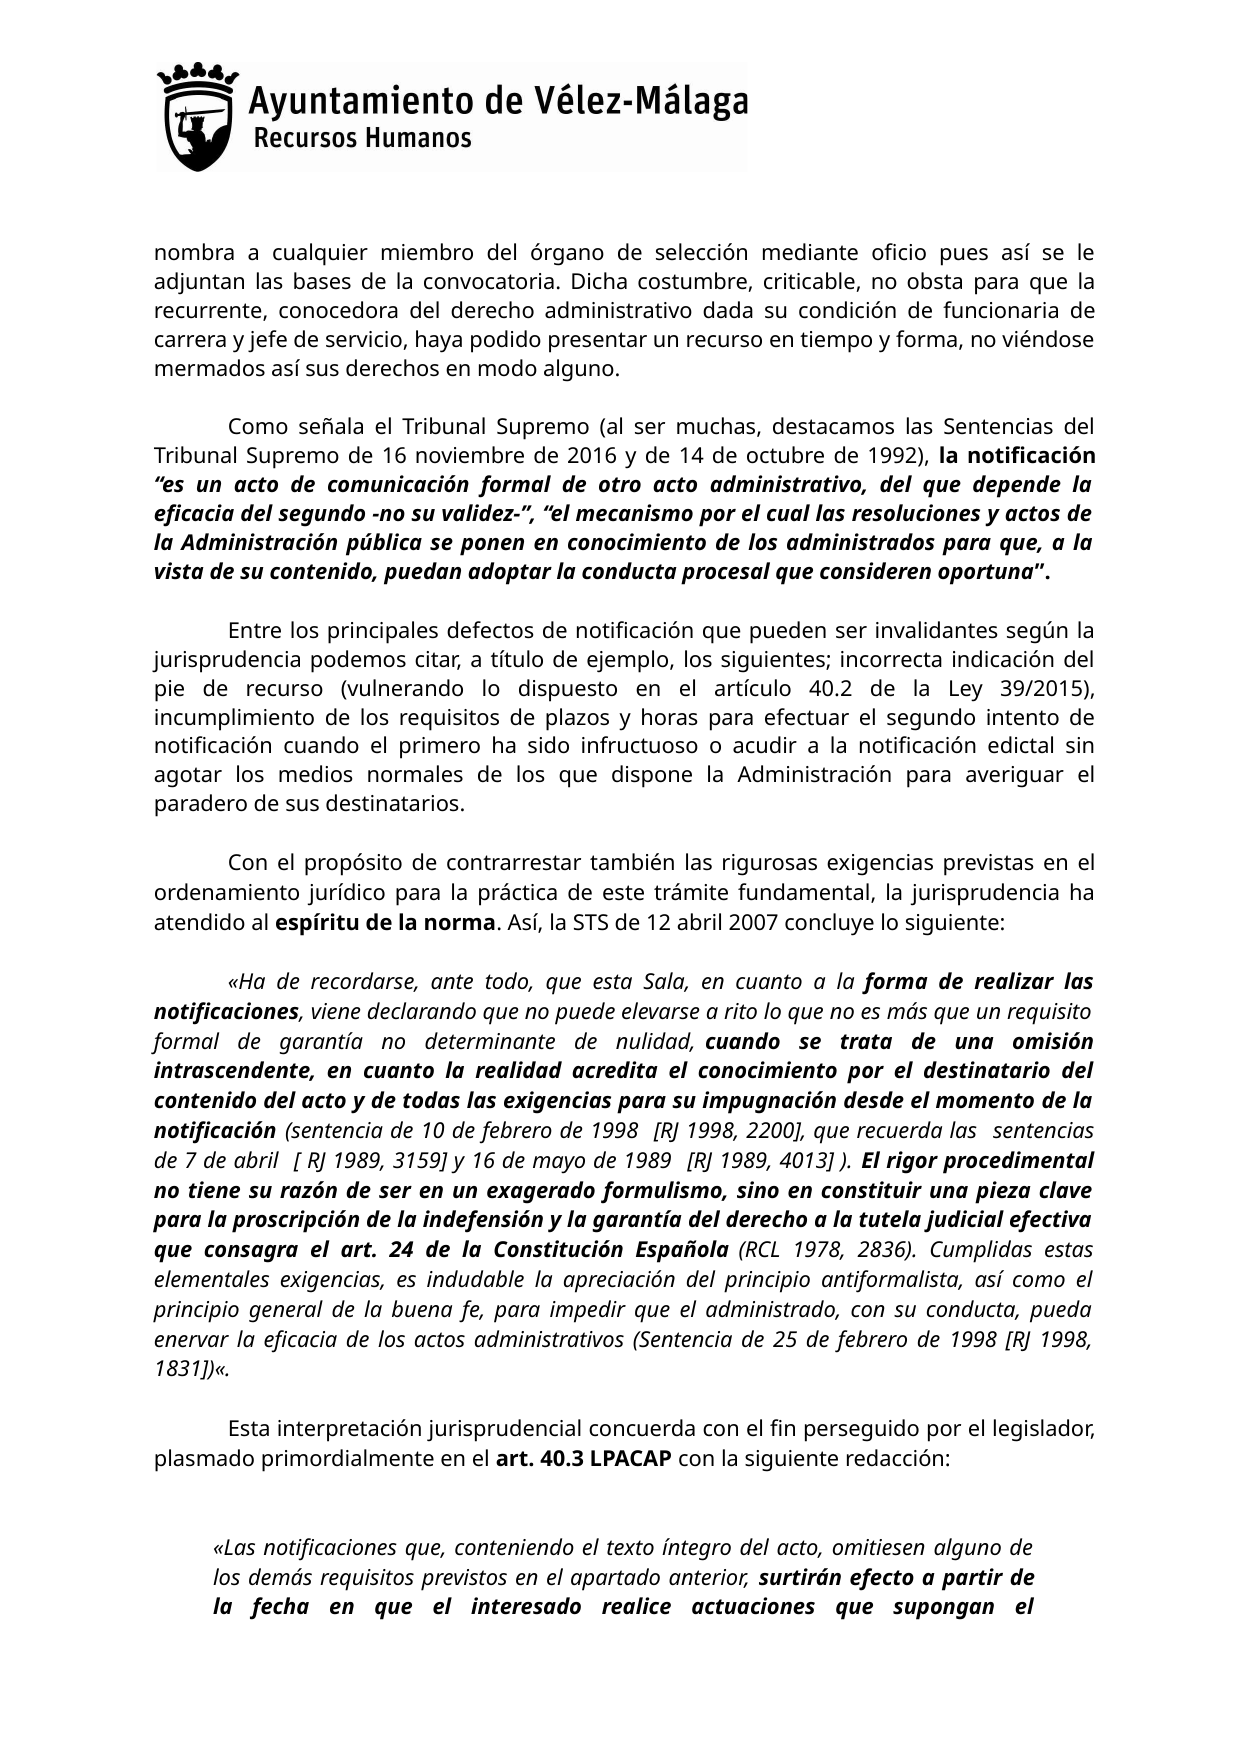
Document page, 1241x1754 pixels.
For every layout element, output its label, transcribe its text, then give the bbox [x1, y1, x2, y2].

text «Ha de recordarse, ante todo, que esta Sala, en cuanto a la forma de realizar las notificaciones, viene declarando que no puede elevarse a rito lo que no es más que un requisito formal de garantía no determinante de nulidad, cuando se trata de una omisión intrascendente, en cuanto la realidad acredita el conocimiento por el destinatario del contenido del acto y de todas las exigencias para su impugnación desde el momento de la notificación (sentencia de 10 de febrero de 1998 [RJ 1998, 2200], que recuerda las sentencias de 7 de abril [ RJ 1989, 3159] y 16 de mayo de 1989 [RJ 1989, 4013] ). El rigor procedimental no tiene su razón de ser en un exagerado formulismo, sino en constituir una pieza clave para la proscripción de la indefensión y la garantía del derecho a la tutela judicial efectiva que consagra el art. 24 de la Constitución Española (RCL 1978, 2836). Cumplidas estas elementales exigencias, es indudable la apreciación del principio antiformalista, así como el principio general de la buena fe, para impedir que el administrado, con su conducta, pueda enervar la eficacia de los actos administrativos (Sentencia de 25 de febrero de 1998 [RJ 1998, 1831])«. [154, 966, 1096, 1383]
text Con el propósito de contrarrestar también las rigurosas exigencias previstas en el ordenamiento jurídico para la práctica de este trámite fundamental, la jurisprudencia ha atendido al espíritu de la norma. Así, la STS de 12 abril 2007 concluye lo siguiente: [154, 847, 1096, 936]
picture [156, 62, 748, 172]
text Entre los principales defectos de notificación que pueden ser invalidantes según la jurisprudencia podemos citar, a título de ejemplo, los siguientes; incorrecta indicación del pie de recurso (vulnerando lo dispuesto en el artículo 40.2 de la Ley 39/2015), incumplimiento de los requisitos de plazos y horas para efectuar el segundo intento de notificación cuando el primero ha sido infructuoso o acudir a la notificación edictal sin agotar los medios normales de los que dispone la Administración para averiguar el paradero de sus destinatarios. [154, 614, 1096, 818]
text nombra a cualquier miembro del órgano de selección mediante oficio pues así se le adjuntan las bases de la convocatoria. Dicha costumbre, criticable, no obsta para que la recurrente, conocedora del derecho administrativo dada su condición de funcionaria de carrera y jefe de servicio, haya podido presentar un recurso en tiempo y forma, no viéndose mermados así sus derechos en modo alguno. [154, 237, 1096, 382]
text «Las notificaciones que, conteniendo el texto íntegro del acto, omitiesen alguno de los demás requisitos previstos en el apartado anterior, surtirán efecto a partir de la fecha en que el interesado realice actuaciones que supongan el [213, 1532, 1037, 1621]
text Como señala el Tribunal Supremo (al ser muchas, destacamos las Sentencias del Tribunal Supremo de 16 noviembre de 2016 y de 14 de octubre de 1992), la notificación “es un acto de comunicación formal de otro acto administrativo, del que depende la eficacia del segundo -no su validez-”, “el mecanismo por el cual las resoluciones y actos de la Administración pública se ponen en conocimiento de los administrados para que, a la vista de su contenido, puedan adoptar la conducta procesal que consideren oportuna”. [154, 411, 1096, 586]
text Esta interpretación jurisprudencial concuerda con el fin perseguido por el legislador, plasmado primordialmente en el art. 40.3 LPACAP con la siguiente redacción: [154, 1413, 1096, 1472]
